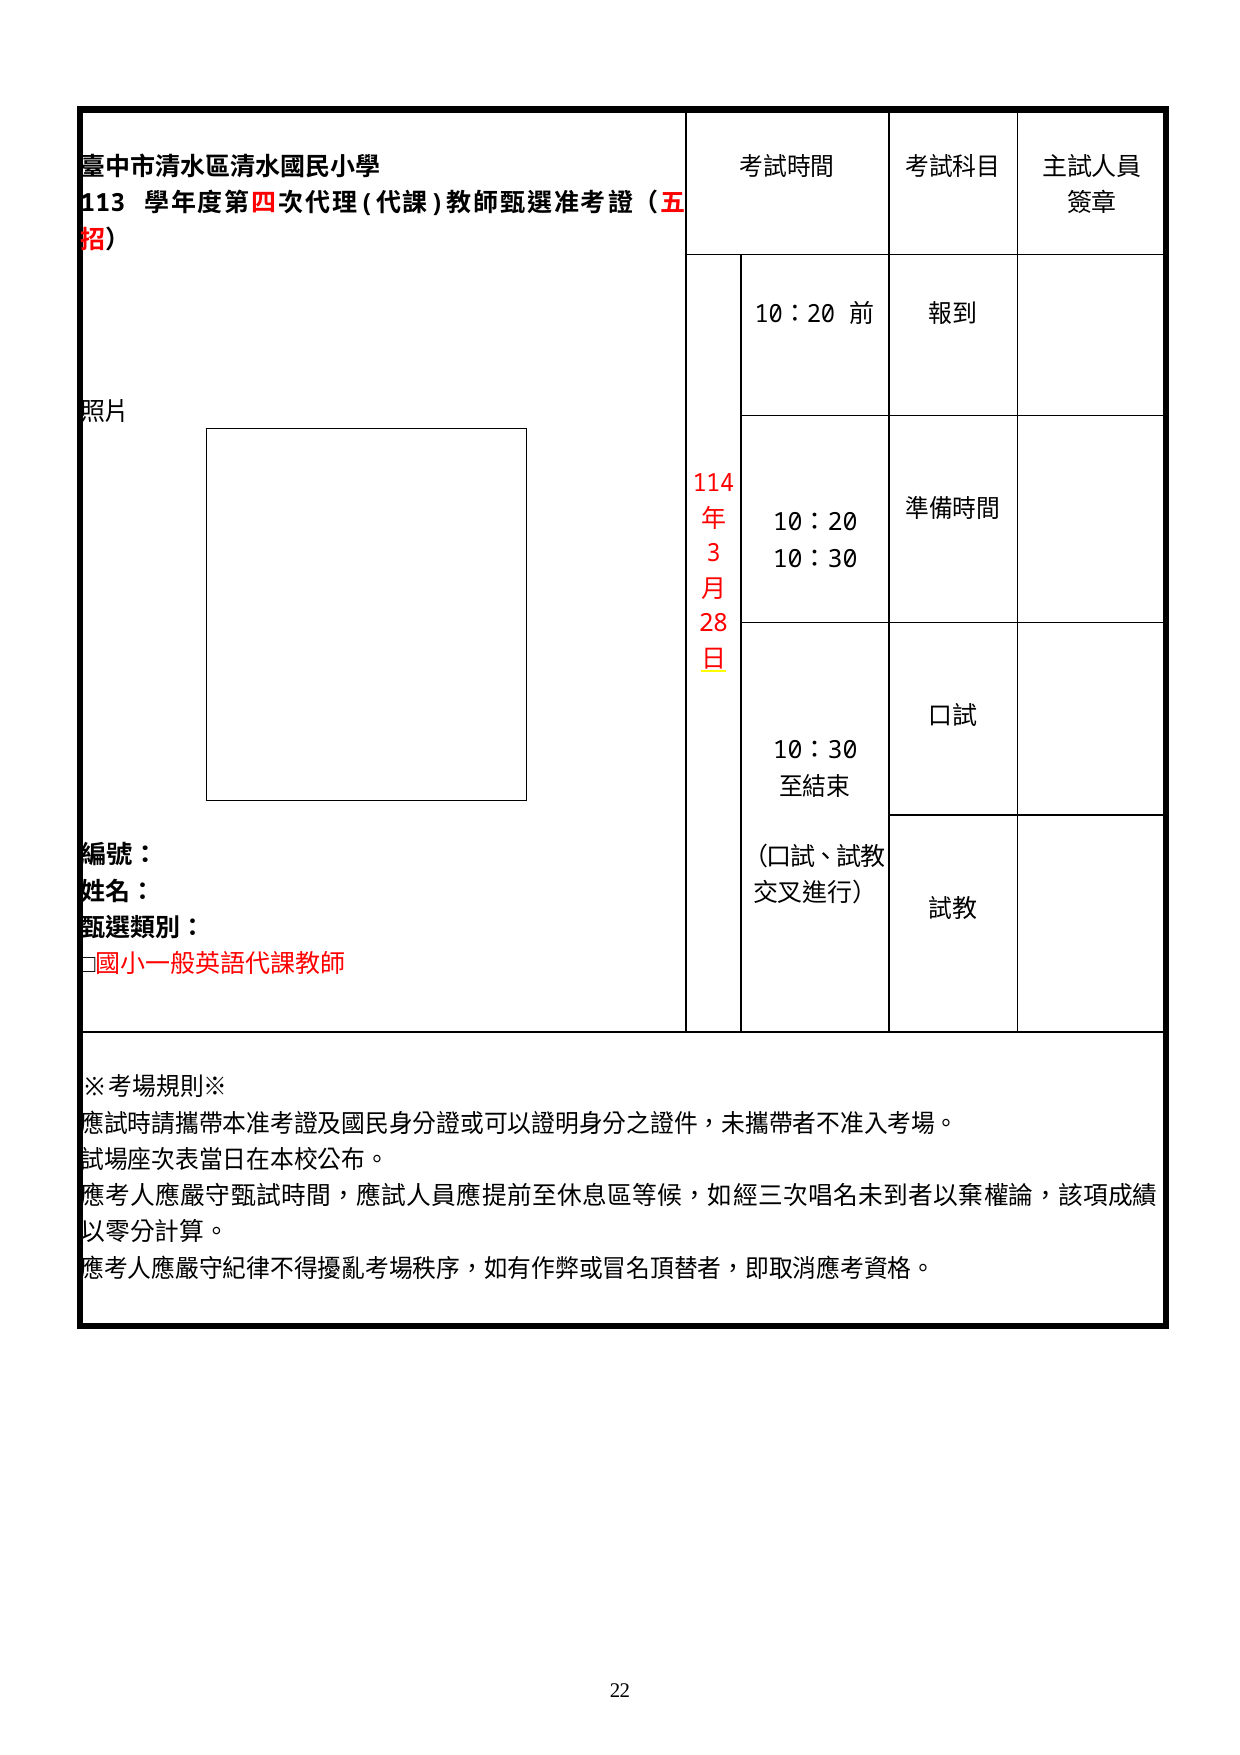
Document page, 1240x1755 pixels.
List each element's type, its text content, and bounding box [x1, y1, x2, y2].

table_cell 報到 [890, 255, 1017, 414]
table_cell 準備時間 [890, 416, 1017, 621]
table_header 考試時間 [687, 113, 888, 253]
table_cell [1018, 816, 1163, 1031]
table_cell 口試 [890, 623, 1017, 814]
table_cell 10：20 前 [742, 255, 888, 414]
table_cell 114 年 3 月 28 日 [687, 255, 740, 1031]
table_header 主試人員 簽章 [1018, 113, 1163, 253]
table_cell [1018, 623, 1163, 814]
table_header 考試科目 [890, 113, 1017, 253]
table_cell [1018, 255, 1163, 414]
table_cell 10：30 至結束 （口試、試教交叉進行） [742, 623, 888, 1031]
table_cell 試教 [890, 816, 1017, 1031]
table_header 臺中市清水區清水國民小學 113 學年度第四次代理(代課)教師甄選准考證（五招） 照片 編號： 姓名： 甄選類別： □國小一般英語代課教師 [83, 113, 685, 1031]
table_cell 10：20 10：30 [742, 416, 888, 621]
table_header [207, 429, 526, 800]
table_cell [1018, 416, 1163, 621]
table_cell ※考場規則※ 應試時請攜帶本准考證及國民身分證或可以證明身分之證件，未攜帶者不准入考場。 試場座次表當日在本校公布。 應考人應嚴守甄試時間，應試人員應提前至休息區等候，如經三次唱名未到者以棄權論，該項成績以零分計算。 應考人應嚴守紀律不得擾亂考場秩序，如有作弊或冒名頂替者，即取消應考資格。 [83, 1033, 1163, 1322]
